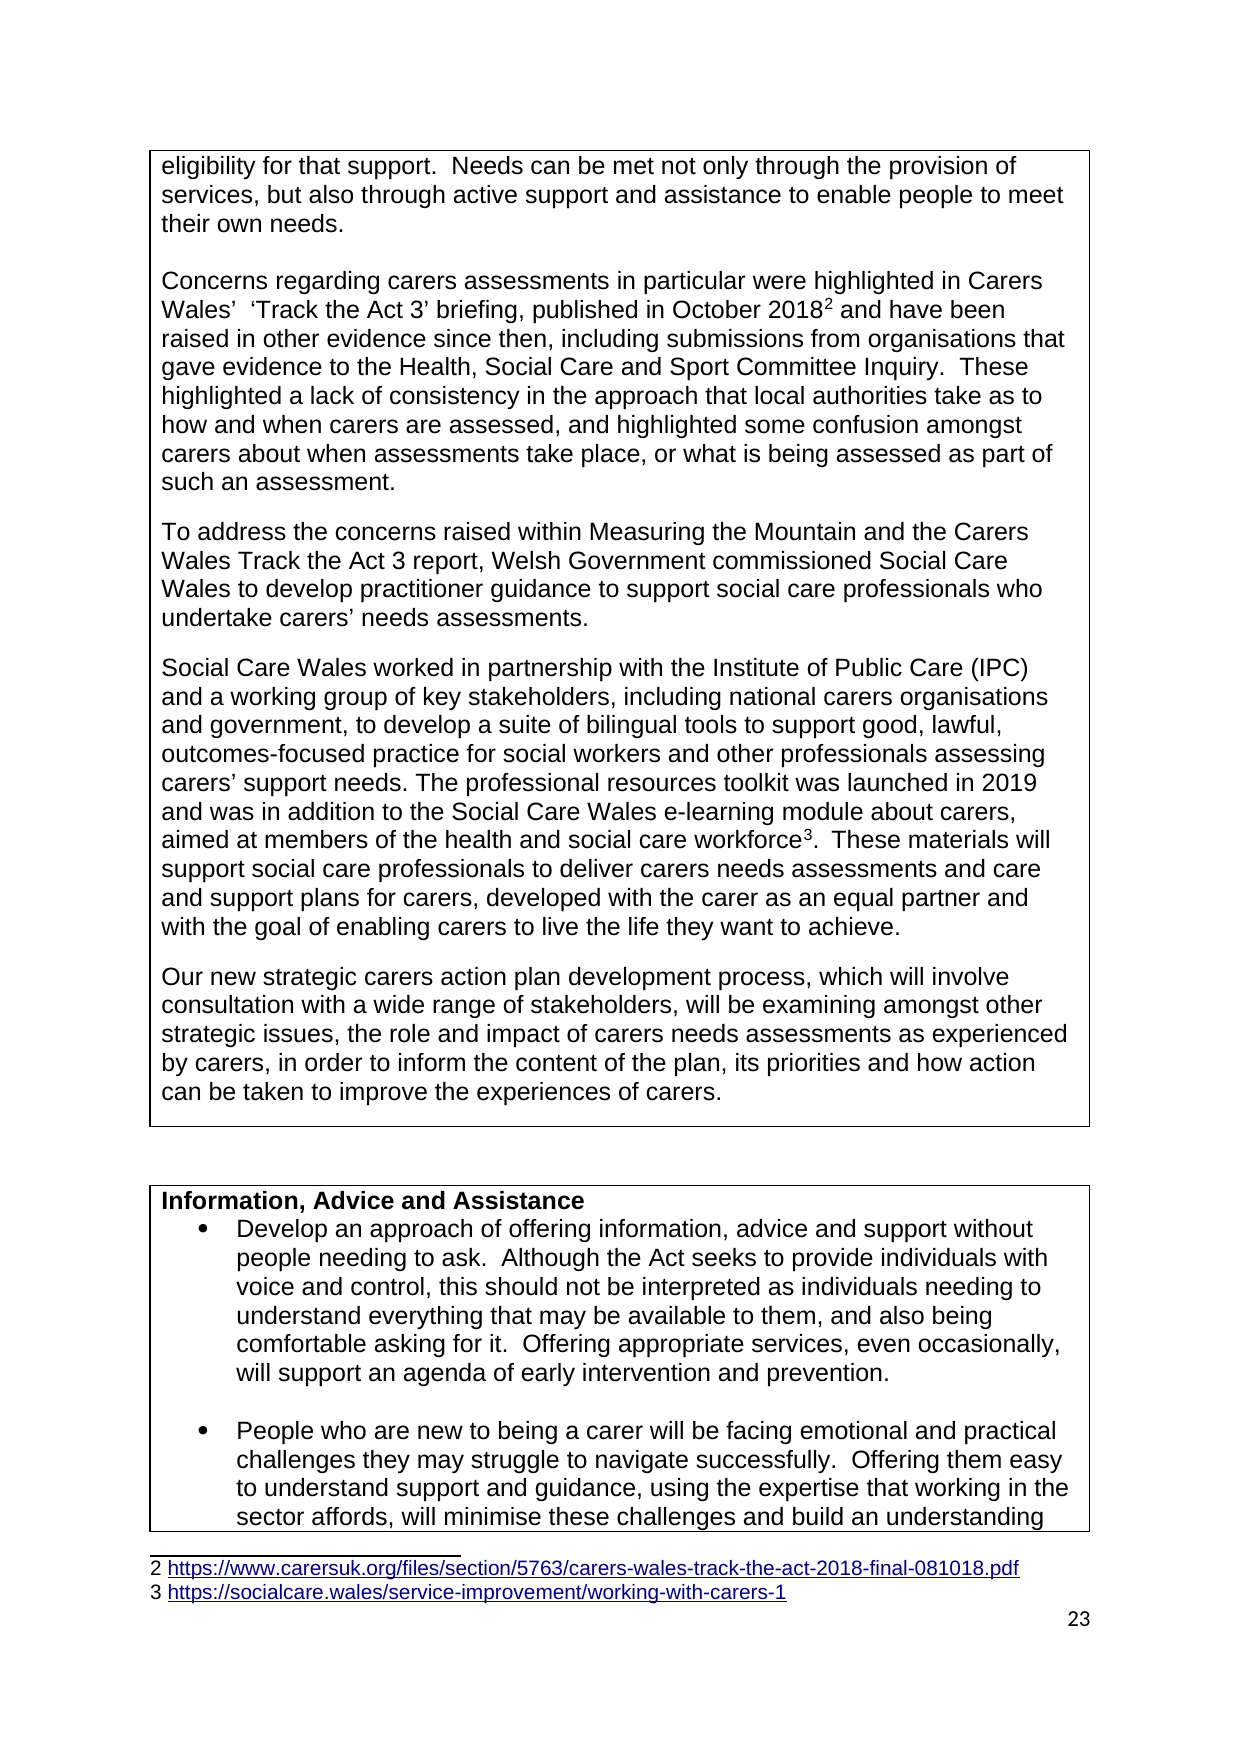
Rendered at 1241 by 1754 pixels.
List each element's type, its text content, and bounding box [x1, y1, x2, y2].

table_cell eligibility for that support. Needs can be met not only through the provision of services, but also through active support and assistance to enable people to meet their own needs. Concerns regarding carers assessments in particular were highlighted in Carers Wales’ ‘Track the Act 3’ briefing, published in October 2018 and have been raised in other evidence since then, including submissions from organisations that gave evidence to the Health, Social Care and Sport Committee Inquiry. These highlighted a lack of consistency in the approach that local authorities take as to how and when carers are assessed, and highlighted some confusion amongst carers about when assessments take place, or what is being assessed as part of such an assessment. To address the concerns raised within Measuring the Mountain and the Carers Wales Track the Act 3 report, Welsh Government commissioned Social Care Wales to develop practitioner guidance to support social care professionals who undertake carers’ needs assessments. Social Care Wales worked in partnership with the Institute of Public Care (IPC) and a working group of key stakeholders, including national carers organisations and government, to develop a suite of bilingual tools to support good, lawful, outcomes-focused practice for social workers and other professionals assessing carers’ support needs. The professional resources toolkit was launched in 2019 and was in addition to the Social Care Wales e-learning module about carers, aimed at members of the health and social care workforce. These materials will support social care professionals to deliver carers needs assessments and care and support plans for carers, developed with the carer as an equal partner and with the goal of enabling carers to live the life they want to achieve. Our new strategic carers action plan development process, which will involve consultation with a wide range of stakeholders, will be examining amongst other strategic issues, the role and impact of carers needs assessments as experienced by carers, in order to inform the content of the plan, its priorities and how action can be taken to improve the experiences of carers. [151, 151, 1089, 1126]
table_header Information, Advice and Assistance Develop an approach of offering information, advice and support without people needing to ask. Although the Act seeks to provide individuals with voice and control, this should not be interpreted as individuals needing to understand everything that may be available to them, and also being comfortable asking for it. Offering appropriate services, even occasionally, will support an agenda of early intervention and prevention. People who are new to being a carer will be facing emotional and practical challenges they may struggle to navigate successfully. Offering them easy to understand support and guidance, using the expertise that working in the sector affords, will minimise these challenges and build an understanding [151, 1186, 1089, 1531]
